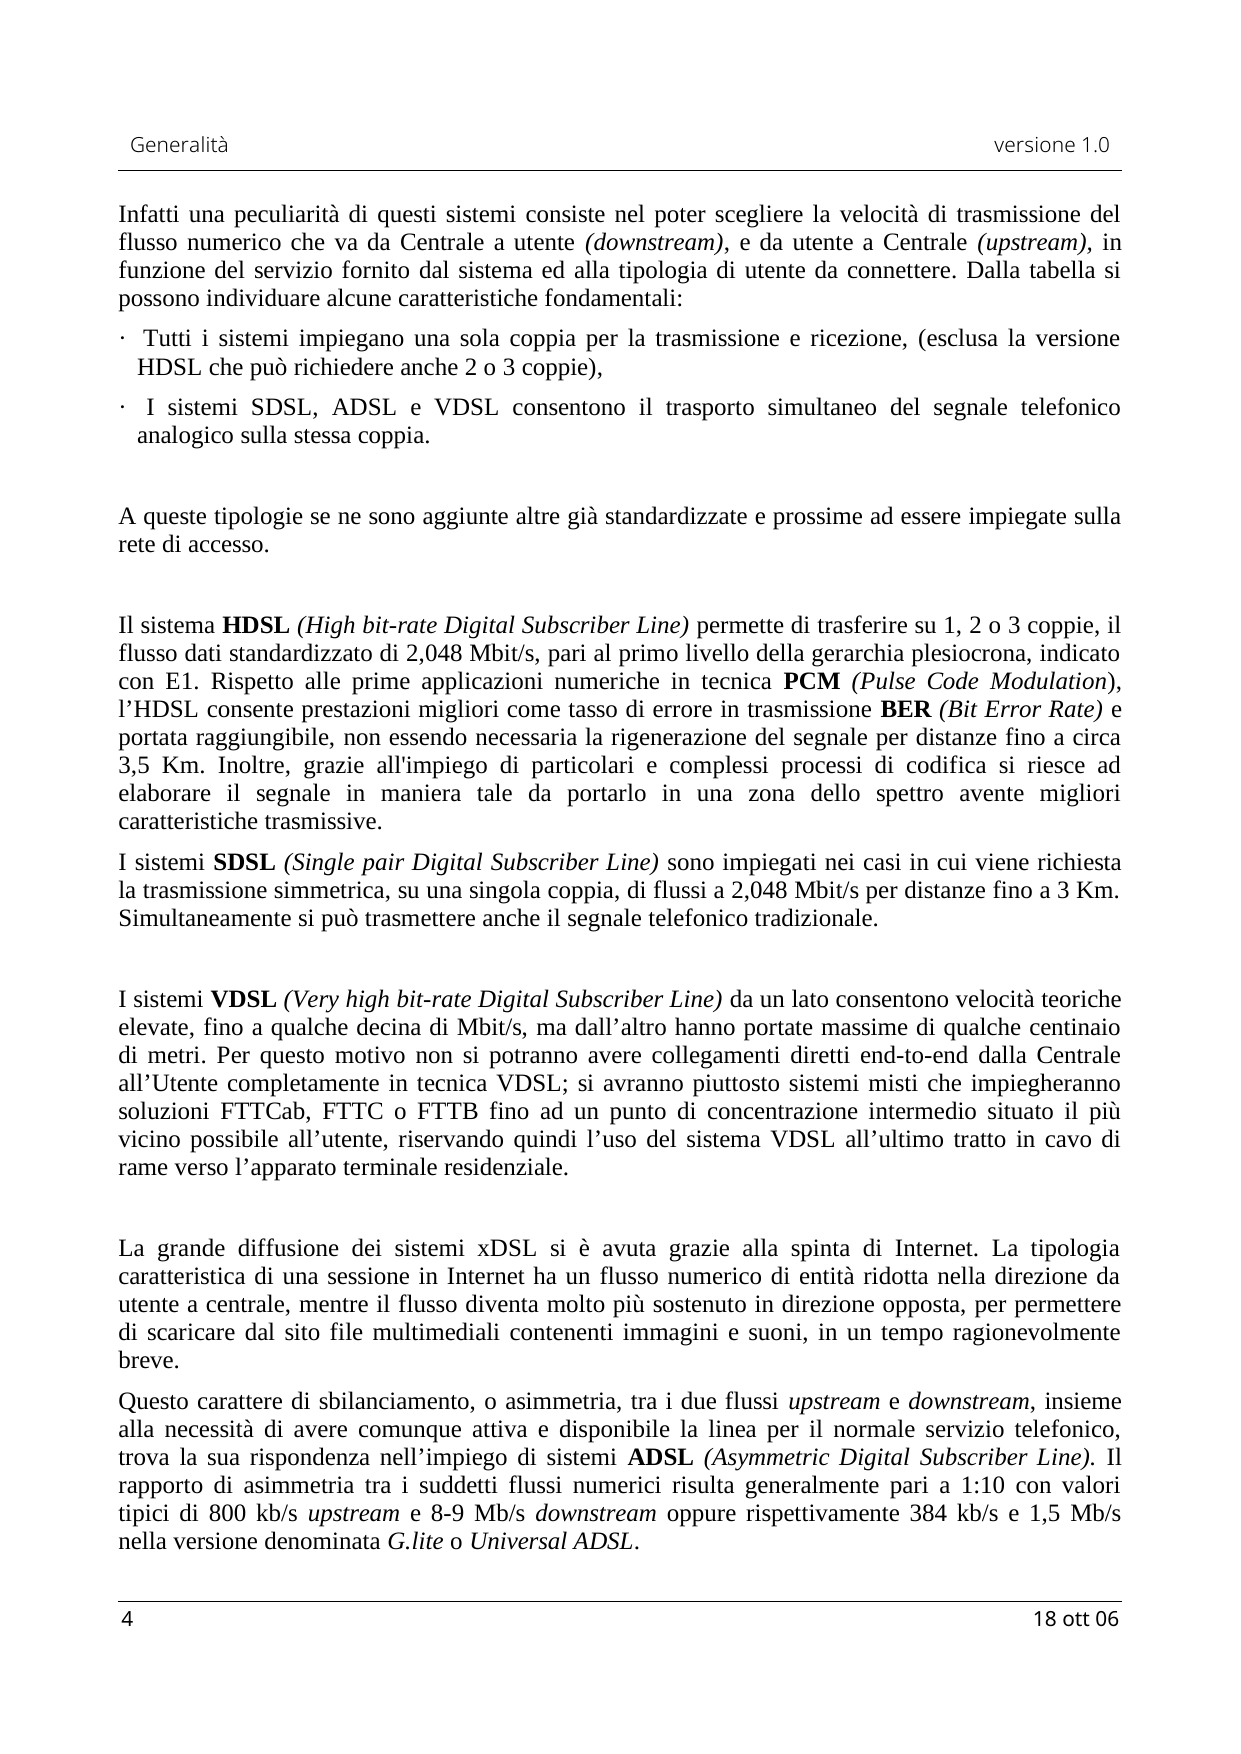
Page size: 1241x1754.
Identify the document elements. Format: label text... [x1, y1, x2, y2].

text I sistemi VDSL (Very high bit-rate Digital Subscriber Line) da un lato consentono velocità teoriche elevate, fino a qualche decina di Mbit/s, ma dall’altro hanno portate massime di qualche centinaio di metri. Per questo motivo non si potranno avere collegamenti diretti end-to-end dalla Centrale all’Utente completamente in tecnica VDSL; si avranno piuttosto sistemi misti che impiegheranno soluzioni FTTCab, FTTC o FTTB fino ad un punto di concentrazione intermedio situato il più vicino possibile all’utente, riservando quindi l’uso del sistema VDSL all’ultimo tratto in cavo di rame verso l’apparato terminale residenziale. [118, 985, 1122, 1181]
text · I sistemi SDSL, ADSL e VDSL consentono il trasporto simultaneo del segnale telefonico analogico sulla stessa coppia. [118, 393, 1122, 449]
text · Tutti i sistemi impiegano una sola coppia per la trasmissione e ricezione, (esclusa la versione HDSL che può richiedere anche 2 o 3 coppie), [118, 324, 1122, 380]
text Il sistema HDSL (High bit-rate Digital Subscriber Line) permette di trasferire su 1, 2 o 3 coppie, il flusso dati standardizzato di 2,048 Mbit/s, pari al primo livello della gerarchia plesiocrona, indicato con E1. Rispetto alle prime applicazioni numeriche in tecnica PCM (Pulse Code Modulation), l’HDSL consente prestazioni migliori come tasso di errore in trasmissione BER (Bit Error Rate) e portata raggiungibile, non essendo necessaria la rigenerazione del segnale per distanze fino a circa 3,5 Km. Inoltre, grazie all'impiego di particolari e complessi processi di codifica si riesce ad elaborare il segnale in maniera tale da portarlo in una zona dello spettro avente migliori caratteristiche trasmissive. [118, 611, 1122, 835]
text A queste tipologie se ne sono aggiunte altre già standardizzate e prossime ad essere impiegate sulla rete di accesso. [118, 502, 1122, 558]
text Infatti una peculiarità di questi sistemi consiste nel poter scegliere la velocità di trasmissione del flusso numerico che va da Centrale a utente (downstream), e da utente a Centrale (upstream), in funzione del servizio fornito dal sistema ed alla tipologia di utente da connettere. Dalla tabella si possono individuare alcune caratteristiche fondamentali: [118, 200, 1122, 312]
text La grande diffusione dei sistemi xDSL si è avuta grazie alla spinta di Internet. La tipologia caratteristica di una sessione in Internet ha un flusso numerico di entità ridotta nella direzione da utente a centrale, mentre il flusso diventa molto più sostenuto in direzione opposta, per permettere di scaricare dal sito file multimediali contenenti immagini e suoni, in un tempo ragionevolmente breve. [118, 1234, 1122, 1374]
text I sistemi SDSL (Single pair Digital Subscriber Line) sono impiegati nei casi in cui viene richiesta la trasmissione simmetrica, su una singola coppia, di flussi a 2,048 Mbit/s per distanze fino a 3 Km. Simultaneamente si può trasmettere anche il segnale telefonico tradizionale. [118, 848, 1122, 932]
text Questo carattere di sbilanciamento, o asimmetria, tra i due flussi upstream e downstream, insieme alla necessità di avere comunque attiva e disponibile la linea per il normale servizio telefonico, trova la sua rispondenza nell’impiego di sistemi ADSL (Asymmetric Digital Subscriber Line). Il rapporto di asimmetria tra i suddetti flussi numerici risulta generalmente pari a 1:10 con valori tipici di 800 kb/s upstream e 8-9 Mb/s downstream oppure rispettivamente 384 kb/s e 1,5 Mb/s nella versione denominata G.lite o Universal ADSL. [118, 1387, 1122, 1555]
